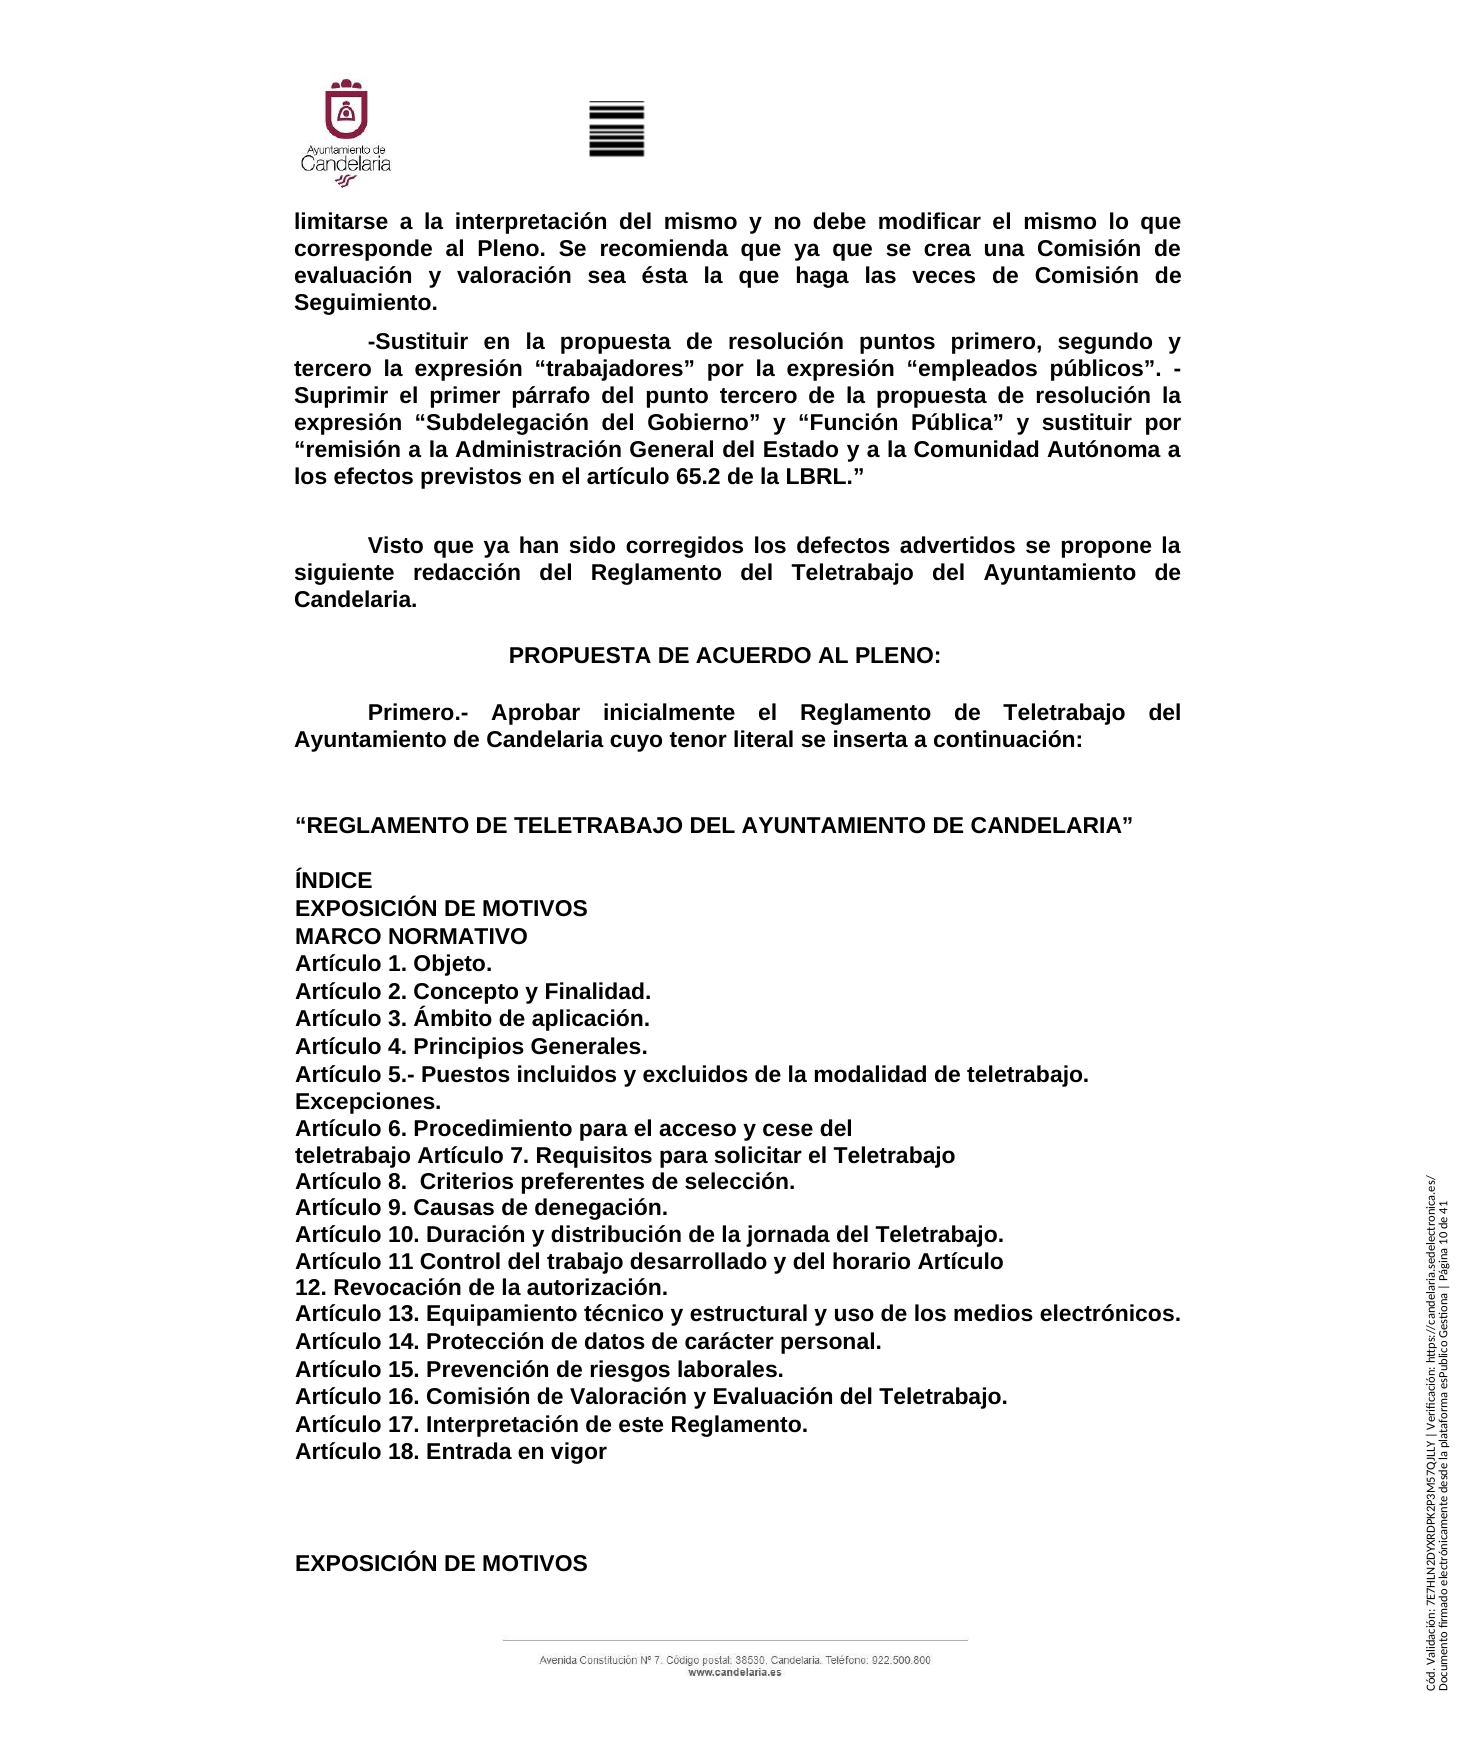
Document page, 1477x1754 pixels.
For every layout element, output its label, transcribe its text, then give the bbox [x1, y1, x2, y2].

text Artículo 2. Concepto y Finalidad. [295, 978, 1182, 1004]
text Artículo 13. Equipamiento técnico y estructural y uso de los medios electrónicos. [295, 1300, 1182, 1327]
text Artículo 9. Causas de denegación. [295, 1194, 1182, 1221]
text EXPOSICIÓN DE MOTIVOS [295, 895, 1182, 921]
text PROPUESTA DE ACUERDO AL PLENO: [297, 642, 1165, 668]
text Artículo 18. Entrada en vigor [295, 1438, 1182, 1465]
text “REGLAMENTO DE TELETRABAJO DEL AYUNTAMIENTO DE CANDELARIA” [295, 812, 1182, 838]
text Artículo 5.- Puestos incluidos y excluidos de la modalidad de teletrabajo. [295, 1061, 1182, 1087]
text Artículo 6. Procedimiento para el acceso y cese del teletrabajo Artículo 7. Requisitos para solicitar el Teletrabajo Artículo 8. Criterios preferentes de selección. [295, 1116, 975, 1194]
text -Sustituir en la propuesta de resolución puntos primero, segundo y tercero la expresión “trabajadores” por la expresión “empleados públicos”. -Suprimir el primer párrafo del punto tercero de la propuesta de resolución la expresión “Subdelegación del Gobierno” y “Función Pública” y sustituir por “remisión a la Administración General del Estado y a la Comunidad Autónoma a los efectos previstos en el artículo 65.2 de la LBRL.” [294, 328, 1182, 490]
text Artículo 1. Objeto. [295, 950, 1182, 977]
text EXPOSICIÓN DE MOTIVOS [295, 1550, 1182, 1577]
text Primero.- Aprobar inicialmente el Reglamento de Teletrabajo del Ayuntamiento de Candelaria cuyo tenor literal se inserta a continuación: [294, 699, 1182, 752]
text limitarse a la interpretación del mismo y no debe modificar el mismo lo que corresponde al Pleno. Se recomienda que ya que se crea una Comisión de evaluación y valoración sea ésta la que haga las veces de Comisión de Seguimiento. [294, 208, 1182, 316]
text ÍNDICE [295, 867, 1182, 894]
text Visto que ya han sido corregidos los defectos advertidos se propone la siguiente redacción del Reglamento del Teletrabajo del Ayuntamiento de Candelaria. [294, 532, 1182, 613]
text Artículo 10. Duración y distribución de la jornada del Teletrabajo. Artículo 11 Control del trabajo desarrollado y del horario Artículo 12. Revocación de la autorización. [295, 1222, 1005, 1300]
text Artículo 14. Protección de datos de carácter personal. [295, 1328, 1182, 1354]
text Artículo 3. Ámbito de aplicación. [295, 1005, 1182, 1032]
text MARCO NORMATIVO [295, 923, 1182, 949]
text Artículo 17. Interpretación de este Reglamento. [295, 1411, 1182, 1437]
text Artículo 16. Comisión de Valoración y Evaluación del Teletrabajo. [295, 1383, 1182, 1409]
text Artículo 15. Prevención de riesgos laborales. [295, 1356, 1182, 1382]
text Artículo 4. Principios Generales. [295, 1033, 1182, 1059]
text Excepciones. [295, 1088, 1182, 1114]
